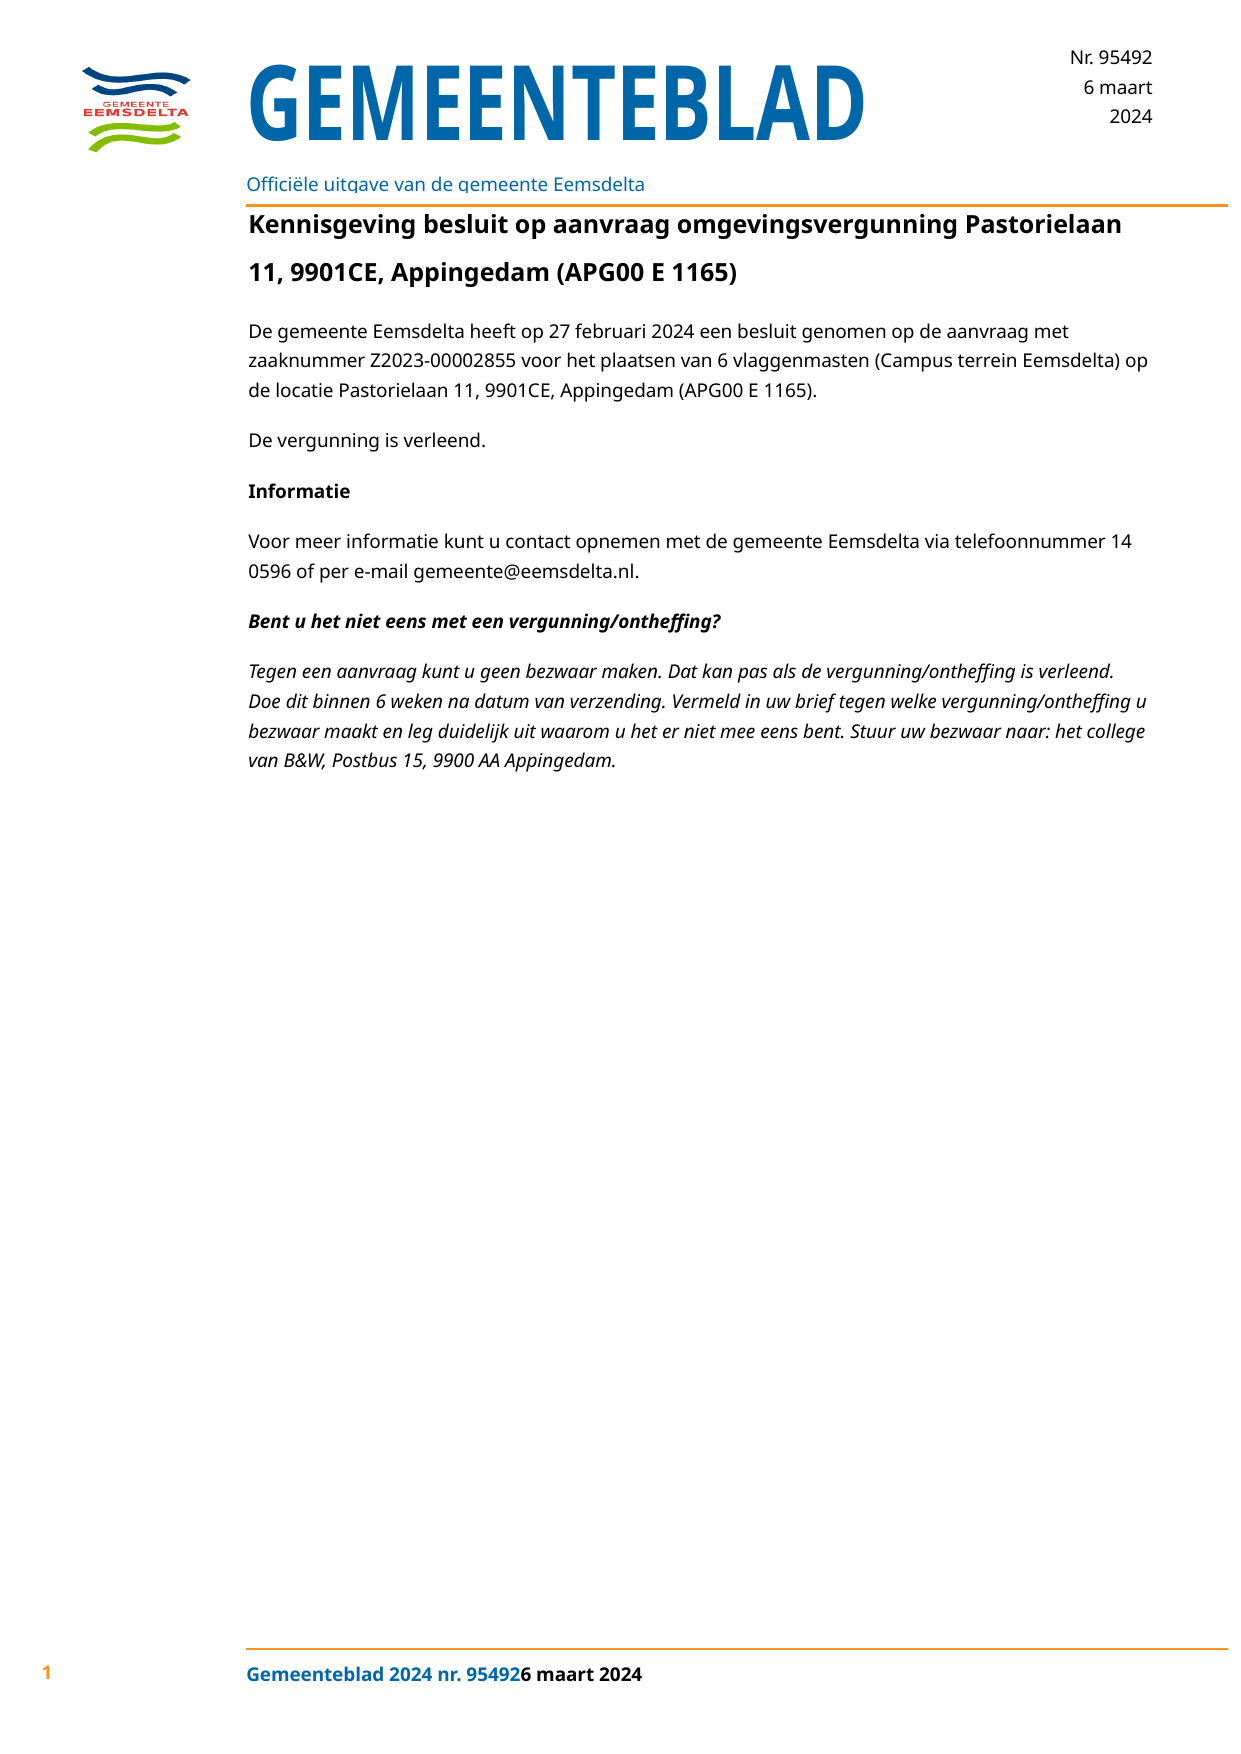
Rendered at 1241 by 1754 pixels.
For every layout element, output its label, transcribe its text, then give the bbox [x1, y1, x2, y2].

text Informatie [248, 478, 1152, 504]
text Tegen een aanvraag kunt u geen bezwaar maken. Dat kan pas als de vergunning/ontheffing is verleend. Doe dit binnen 6 weken na datum van verzending. Vermeld in uw brief tegen welke vergunning/ontheffing u bezwaar maakt en leg duidelijk uit waarom u het er niet mee eens bent. Stuur uw bezwaar naar: het college van B&W, Postbus 15, 9900 AA Appingedam. [248, 659, 1152, 773]
text Voor meer informatie kunt u contact opnemen met de gemeente Eemsdelta via telefoonnummer 14 0596 of per e-mail gemeente@eemsdelta.nl. [248, 528, 1152, 584]
text De vergunning is verleend. [248, 427, 1152, 453]
text Kennisgeving besluit op aanvraag omgevingsvergunning Pastorielaan 11, 9901CE, Appingedam (APG00 E 1165) [248, 207, 1152, 288]
text Bent u het niet eens met een vergunning/ontheffing? [248, 608, 1152, 634]
text De gemeente Eemsdelta heeft op 27 februari 2024 een besluit genomen op de aanvraag met zaaknummer Z2023-00002855 voor het plaatsen van 6 vlaggenmasten (Campus terrein Eemsdelta) op de locatie Pastorielaan 11, 9901CE, Appingedam (APG00 E 1165). [248, 318, 1152, 403]
picture [41, 47, 231, 172]
